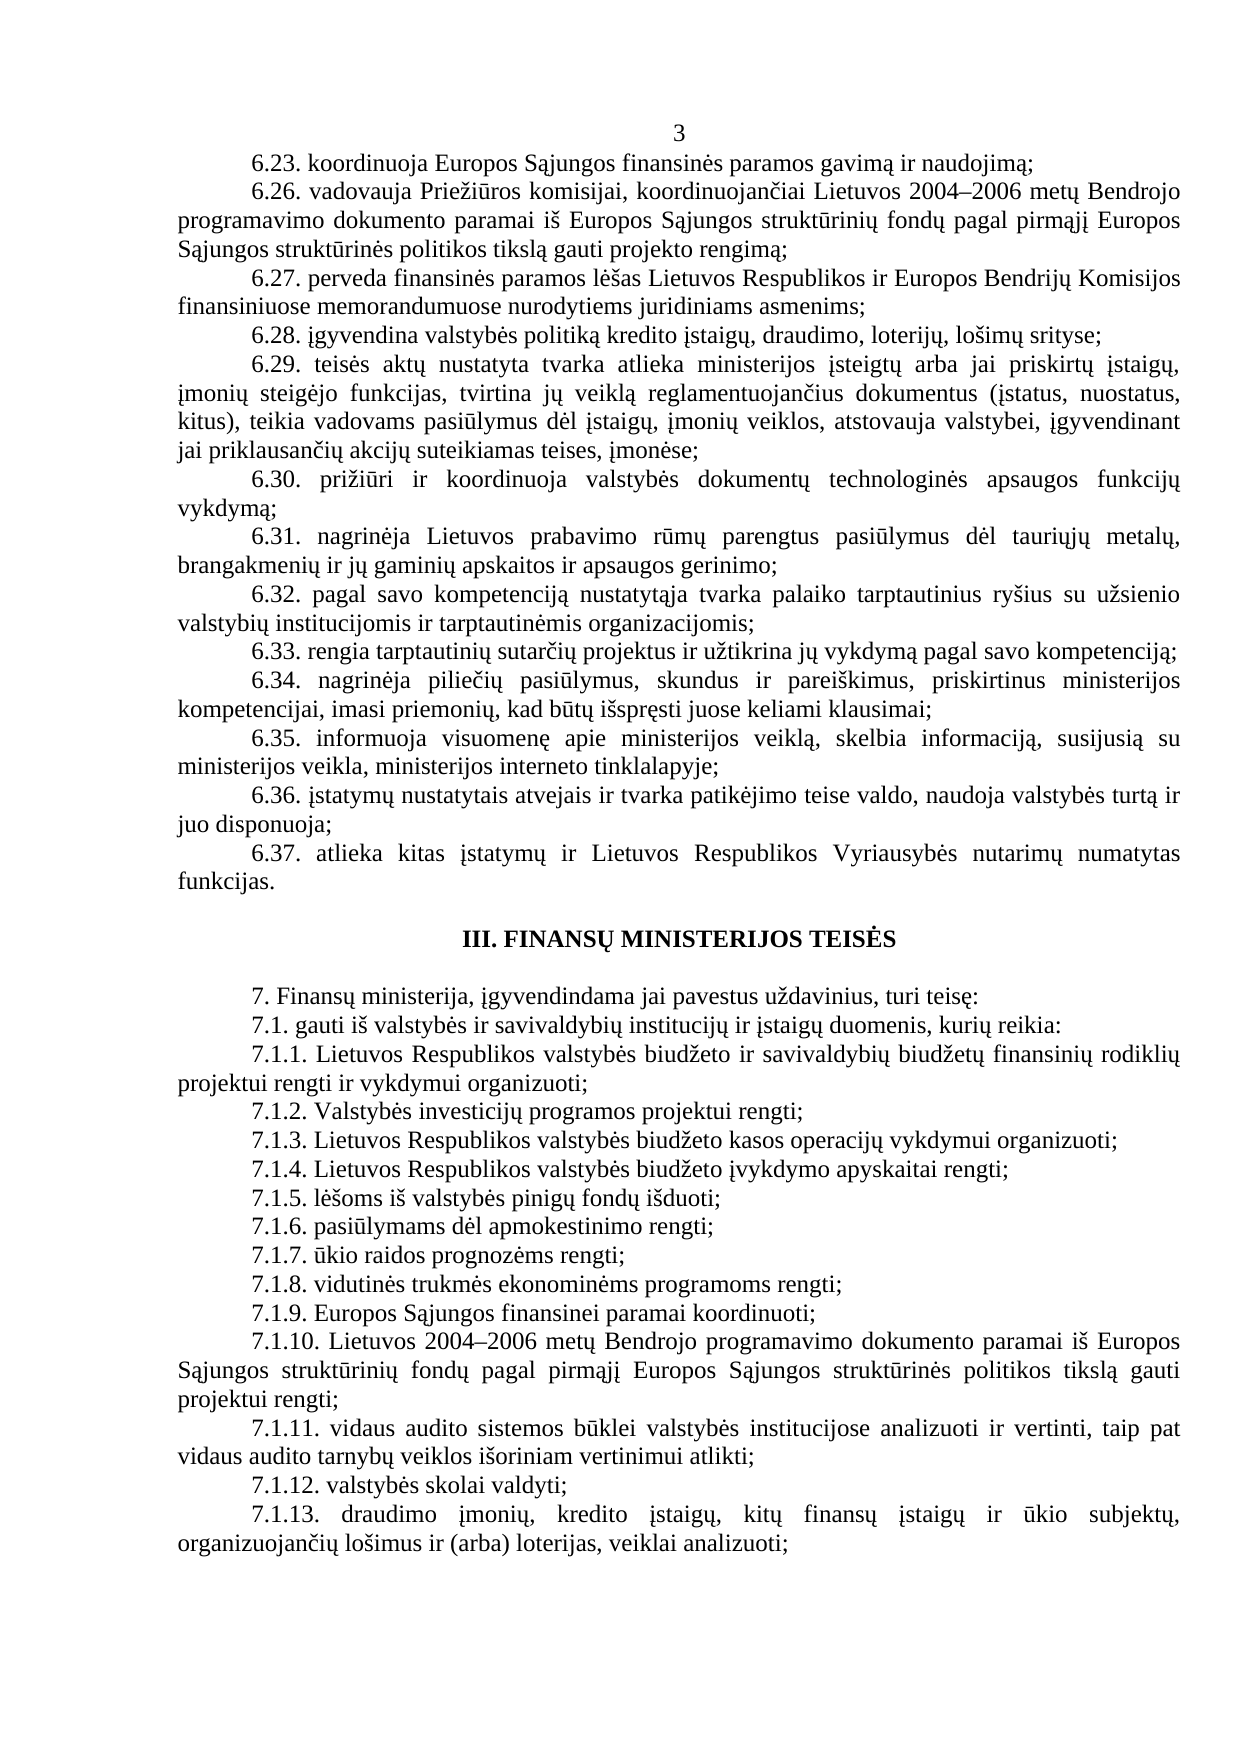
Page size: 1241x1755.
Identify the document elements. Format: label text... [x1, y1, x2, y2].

text 7. Finansų ministerija, įgyvendindama jai pavestus uždavinius, turi teisę: [177, 981, 1181, 1010]
text 7.1.1. Lietuvos Respublikos valstybės biudžeto ir savivaldybių biudžetų finansinių rodiklių projektui rengti ir vykdymui organizuoti; [177, 1039, 1181, 1096]
text 7.1.5. lėšoms iš valstybės pinigų fondų išduoti; [177, 1183, 1181, 1211]
text III. FINANSŲ MINISTERIJOS TEISĖS [177, 924, 1181, 953]
text 6.28. įgyvendina valstybės politiką kredito įstaigų, draudimo, loterijų, lošimų srityse; [177, 320, 1181, 349]
text 7.1. gauti iš valstybės ir savivaldybių institucijų ir įstaigų duomenis, kurių reikia: [177, 1010, 1181, 1039]
text 6.29. teisės aktų nustatyta tvarka atlieka ministerijos įsteigtų arba jai priskirtų įstaigų, įmonių steigėjo funkcijas, tvirtina jų veiklą reglamentuojančius dokumentus (įstatus, nuostatus, kitus), teikia vadovams pasiūlymus dėl įstaigų, įmonių veiklos, atstovauja valstybei, įgyvendinant jai priklausančių akcijų suteikiamas teises, įmonėse; [177, 349, 1181, 464]
text 6.36. įstatymų nustatytais atvejais ir tvarka patikėjimo teise valdo, naudoja valstybės turtą ir juo disponuoja; [177, 780, 1181, 838]
text 6.26. vadovauja Priežiūros komisijai, koordinuojančiai Lietuvos 2004–2006 metų Bendrojo programavimo dokumento paramai iš Europos Sąjungos struktūrinių fondų pagal pirmąjį Europos Sąjungos struktūrinės politikos tikslą gauti projekto rengimą; [177, 176, 1181, 263]
text 6.31. nagrinėja Lietuvos prabavimo rūmų parengtus pasiūlymus dėl tauriųjų metalų, brangakmenių ir jų gaminių apskaitos ir apsaugos gerinimo; [177, 521, 1181, 579]
text 7.1.11. vidaus audito sistemos būklei valstybės institucijose analizuoti ir vertinti, taip pat vidaus audito tarnybų veiklos išoriniam vertinimui atlikti; [177, 1413, 1181, 1470]
text 6.23. koordinuoja Europos Sąjungos finansinės paramos gavimą ir naudojimą; [177, 148, 1181, 176]
text 6.33. rengia tarptautinių sutarčių projektus ir užtikrina jų vykdymą pagal savo kompetenciją; [177, 636, 1181, 665]
text 6.35. informuoja visuomenę apie ministerijos veiklą, skelbia informaciją, susijusią su ministerijos veikla, ministerijos interneto tinklalapyje; [177, 723, 1181, 780]
text 6.37. atlieka kitas įstatymų ir Lietuvos Respublikos Vyriausybės nutarimų numatytas funkcijas. [177, 838, 1181, 895]
text 7.1.12. valstybės skolai valdyti; [177, 1470, 1181, 1499]
text 7.1.4. Lietuvos Respublikos valstybės biudžeto įvykdymo apyskaitai rengti; [177, 1154, 1181, 1183]
text 6.30. prižiūri ir koordinuoja valstybės dokumentų technologinės apsaugos funkcijų vykdymą; [177, 464, 1181, 521]
text 7.1.7. ūkio raidos prognozėms rengti; [177, 1240, 1181, 1269]
text 7.1.8. vidutinės trukmės ekonominėms programoms rengti; [177, 1269, 1181, 1298]
text 7.1.3. Lietuvos Respublikos valstybės biudžeto kasos operacijų vykdymui organizuoti; [177, 1125, 1181, 1154]
text 7.1.6. pasiūlymams dėl apmokestinimo rengti; [177, 1211, 1181, 1240]
text 7.1.2. Valstybės investicijų programos projektui rengti; [177, 1096, 1181, 1125]
text 7.1.9. Europos Sąjungos finansinei paramai koordinuoti; [177, 1298, 1181, 1326]
text 7.1.10. Lietuvos 2004–2006 metų Bendrojo programavimo dokumento paramai iš Europos Sąjungos struktūrinių fondų pagal pirmąjį Europos Sąjungos struktūrinės politikos tikslą gauti projektui rengti; [177, 1326, 1181, 1413]
text 7.1.13. draudimo įmonių, kredito įstaigų, kitų finansų įstaigų ir ūkio subjektų, organizuojančių lošimus ir (arba) loterijas, veiklai analizuoti; [177, 1499, 1181, 1556]
text 6.32. pagal savo kompetenciją nustatytąja tvarka palaiko tarptautinius ryšius su užsienio valstybių institucijomis ir tarptautinėmis organizacijomis; [177, 579, 1181, 636]
text 6.27. perveda finansinės paramos lėšas Lietuvos Respublikos ir Europos Bendrijų Komisijos finansiniuose memorandumuose nurodytiems juridiniams asmenims; [177, 263, 1181, 320]
text 6.34. nagrinėja piliečių pasiūlymus, skundus ir pareiškimus, priskirtinus ministerijos kompetencijai, imasi priemonių, kad būtų išspręsti juose keliami klausimai; [177, 665, 1181, 723]
